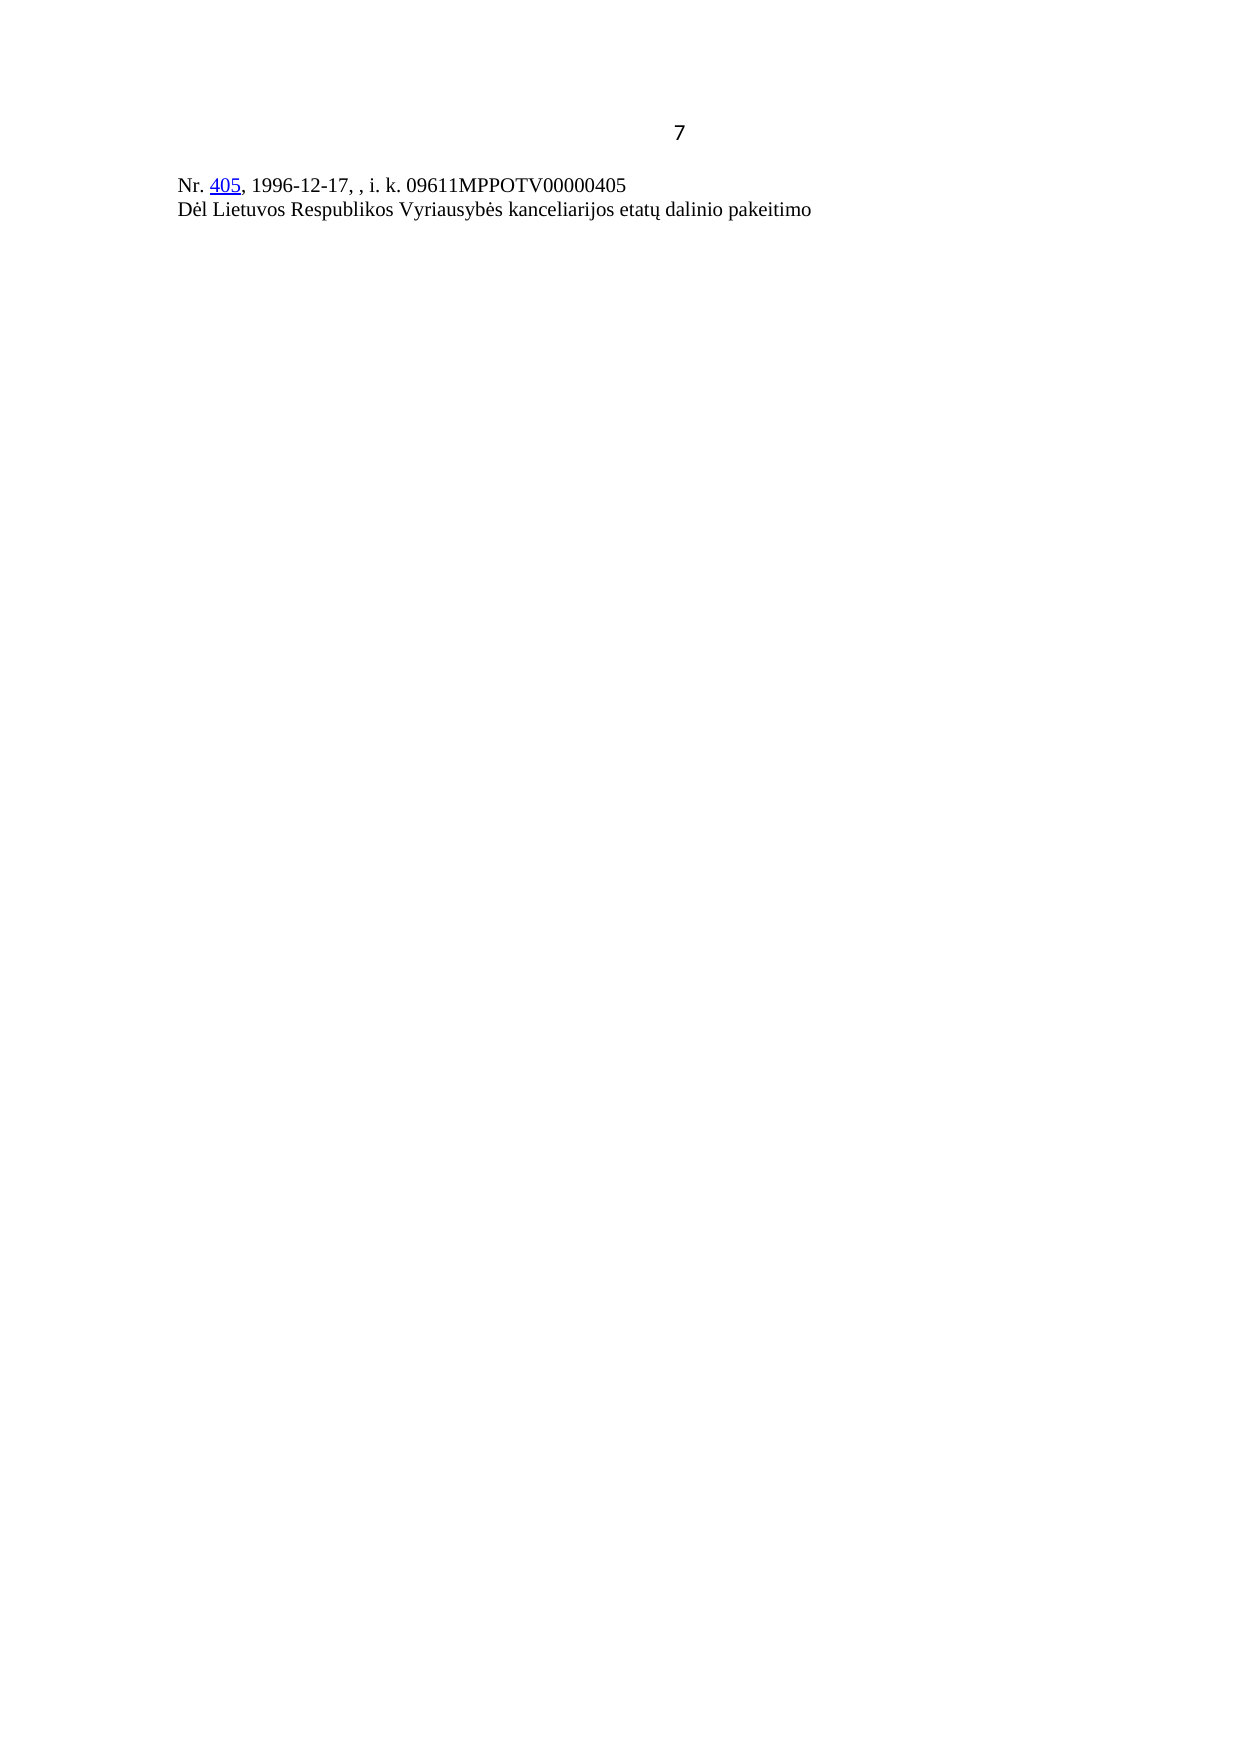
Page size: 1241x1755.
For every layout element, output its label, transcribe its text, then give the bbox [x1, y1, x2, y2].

text Dėl Lietuvos Respublikos Vyriausybės kanceliarijos etatų dalinio pakeitimo [177, 197, 1181, 221]
text Nr. 405, 1996-12-17, , i. k. 09611MPPOTV00000405 [177, 172, 1181, 197]
